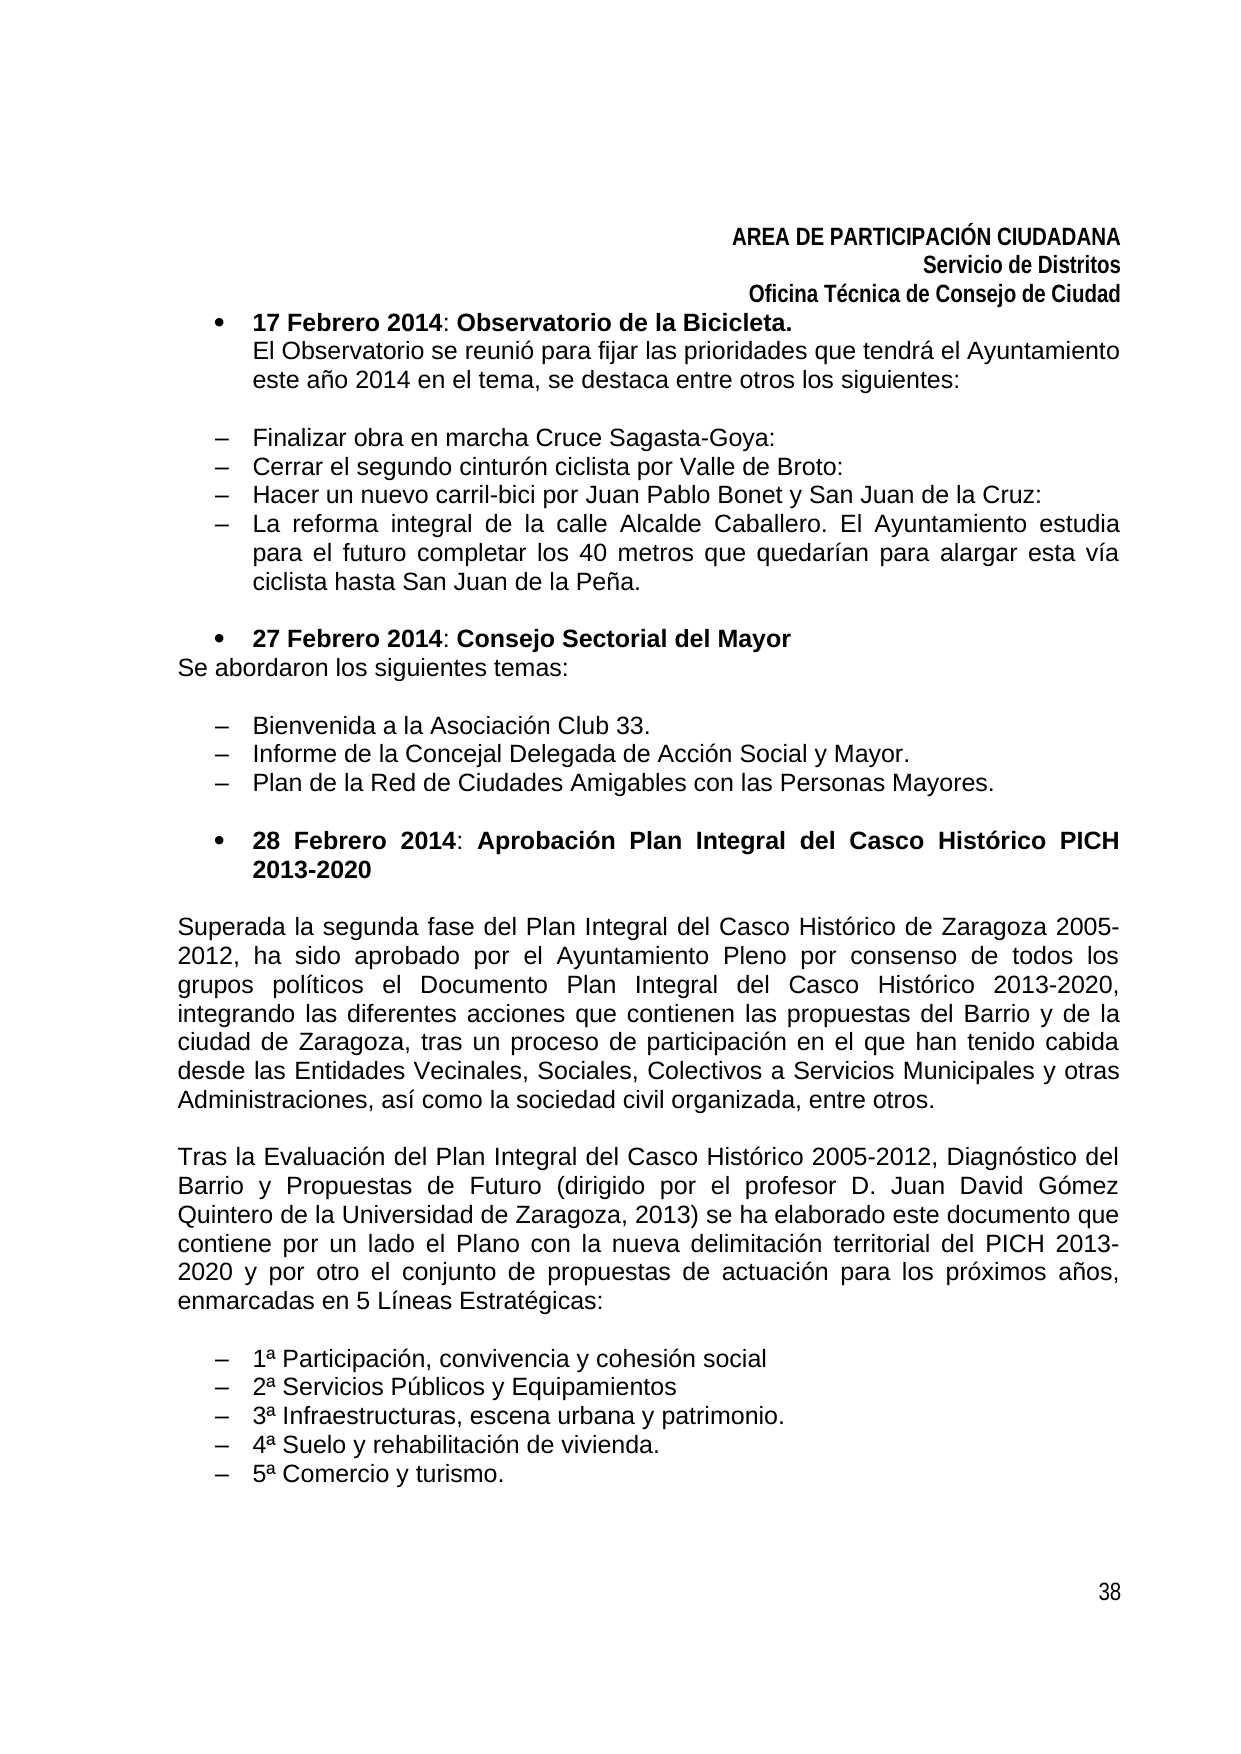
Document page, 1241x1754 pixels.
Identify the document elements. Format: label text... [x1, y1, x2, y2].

list 5ª Comercio y turismo. [215, 1459, 1121, 1488]
list 27 Febrero 2014: Consejo Sectorial del Mayor [215, 624, 1121, 653]
list 17 Febrero 2014: Observatorio de la Bicicleta. [215, 307, 1121, 336]
list 28 Febrero 2014: Aprobación Plan Integral del Casco Histórico PICH 2013-2020 [215, 826, 1121, 883]
list Plan de la Red de Ciudades Amigables con las Personas Mayores. [215, 768, 1121, 797]
list El Observatorio se reunió para fijar las prioridades que tendrá el Ayuntamiento este año 2014 en el tema, se destaca entre otros los siguientes: [215, 336, 1121, 394]
list La reforma integral de la calle Alcalde Caballero. El Ayuntamiento estudia para el futuro completar los 40 metros que quedarían para alargar esta vía ciclista hasta San Juan de la Peña. [215, 509, 1121, 596]
list 1ª Participación, convivencia y cohesión social [215, 1343, 1121, 1372]
text Superada la segunda fase del Plan Integral del Casco Histórico de Zaragoza 2005-2012, ha sido aprobado por el Ayuntamiento Pleno por consenso de todos los grupos políticos el Documento Plan Integral del Casco Histórico 2013-2020, integrando las diferentes acciones que contienen las propuestas del Barrio y de la ciudad de Zaragoza, tras un proceso de participación en el que han tenido cabida desde las Entidades Vecinales, Sociales, Colectivos a Servicios Municipales y otras Administraciones, así como la sociedad civil organizada, entre otros. [177, 912, 1121, 1113]
list Cerrar el segundo cinturón ciclista por Valle de Broto: [215, 451, 1121, 480]
text Se abordaron los siguientes temas: [177, 653, 1121, 682]
list Hacer un nuevo carril-bici por Juan Pablo Bonet y San Juan de la Cruz: [215, 480, 1121, 509]
list Informe de la Concejal Delegada de Acción Social y Mayor. [215, 739, 1121, 768]
text Tras la Evaluación del Plan Integral del Casco Histórico 2005-2012, Diagnóstico del Barrio y Propuestas de Futuro (dirigido por el profesor D. Juan David Gómez Quintero de la Universidad de Zaragoza, 2013) se ha elaborado este documento que contiene por un lado el Plano con la nueva delimitación territorial del PICH 2013-2020 y por otro el conjunto de propuestas de actuación para los próximos años, enmarcadas en 5 Líneas Estratégicas: [177, 1142, 1121, 1315]
list 4ª Suelo y rehabilitación de vivienda. [215, 1430, 1121, 1459]
list Bienvenida a la Asociación Club 33. [215, 711, 1121, 739]
list 2ª Servicios Públicos y Equipamientos [215, 1372, 1121, 1401]
list 3ª Infraestructuras, escena urbana y patrimonio. [215, 1401, 1121, 1430]
list Finalizar obra en marcha Cruce Sagasta-Goya: [215, 423, 1121, 451]
